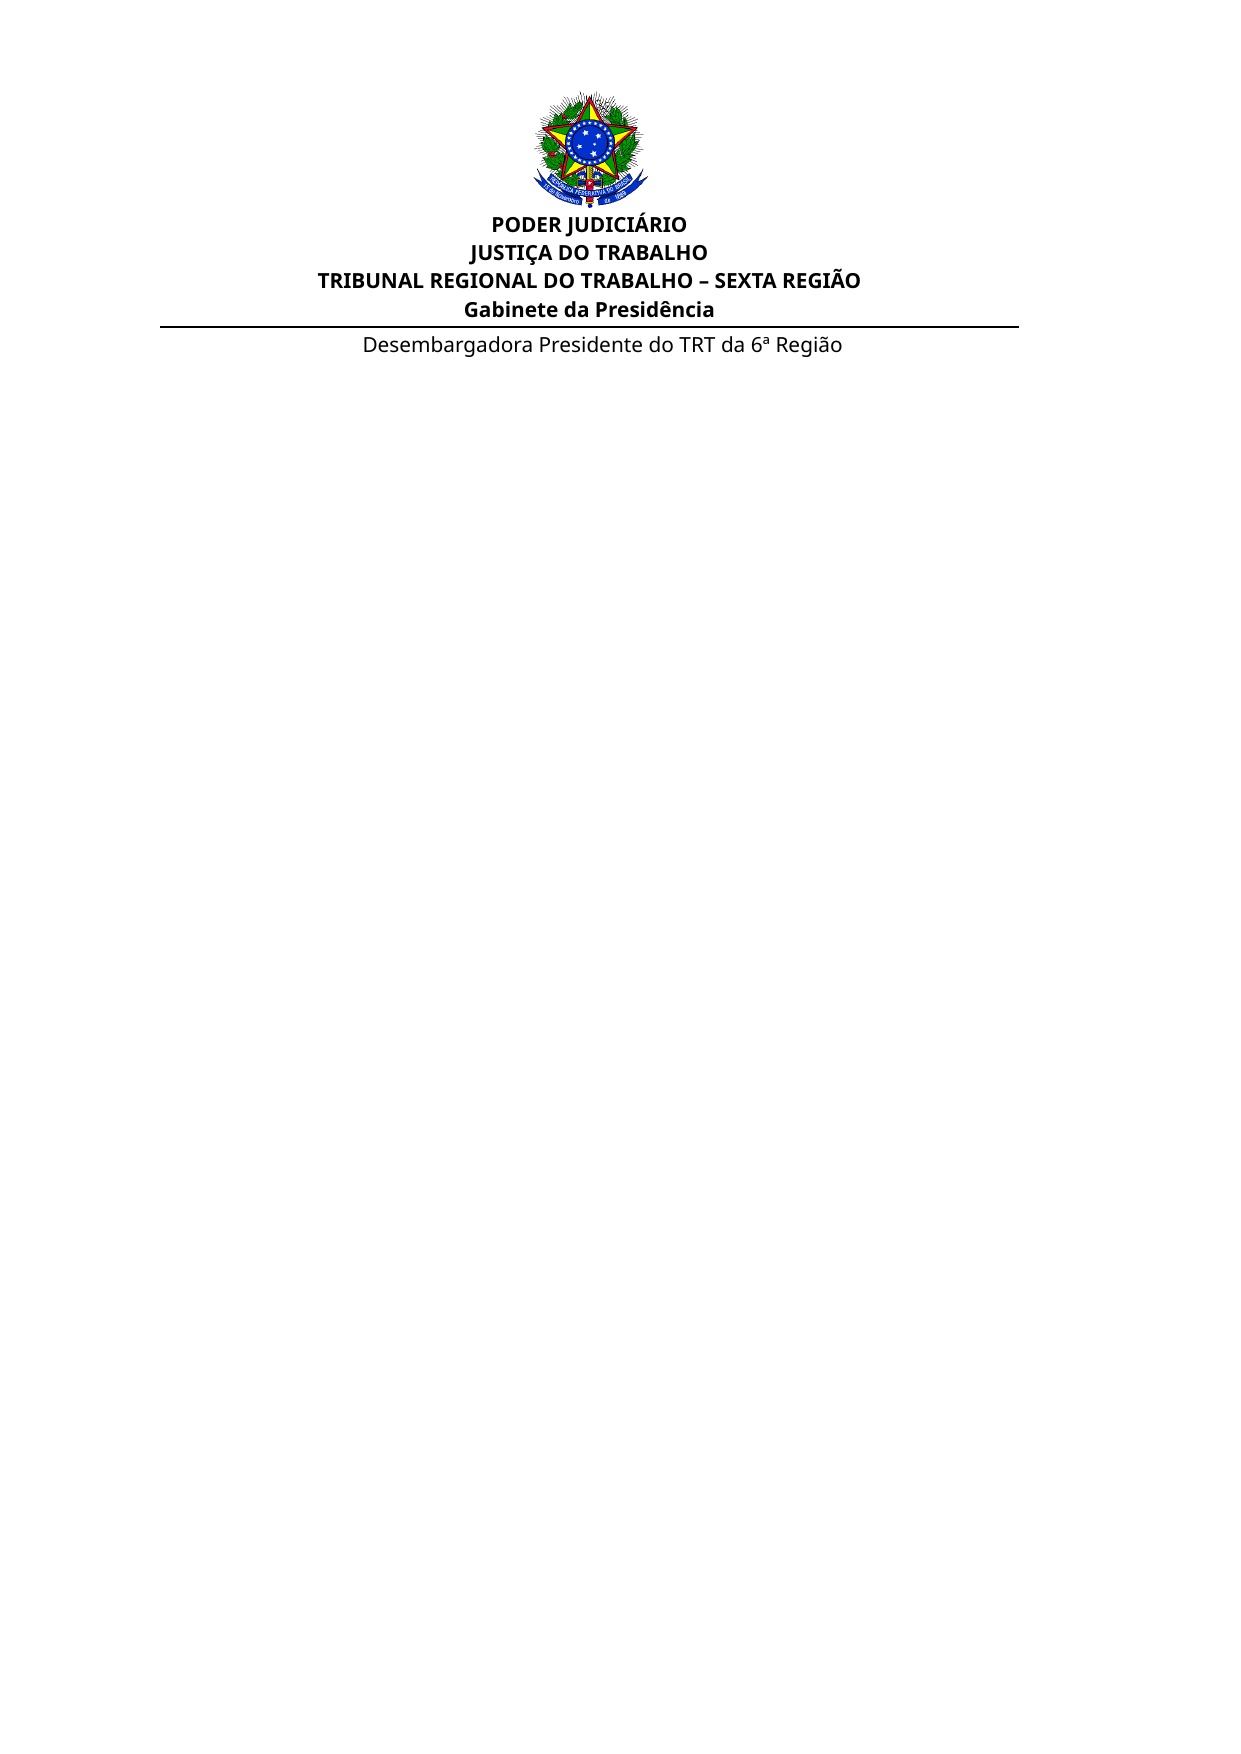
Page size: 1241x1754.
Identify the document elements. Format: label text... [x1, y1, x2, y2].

text Desembargadora Presidente do TRT da 6ª Região [159, 328, 1045, 359]
picture [527, 88, 651, 210]
